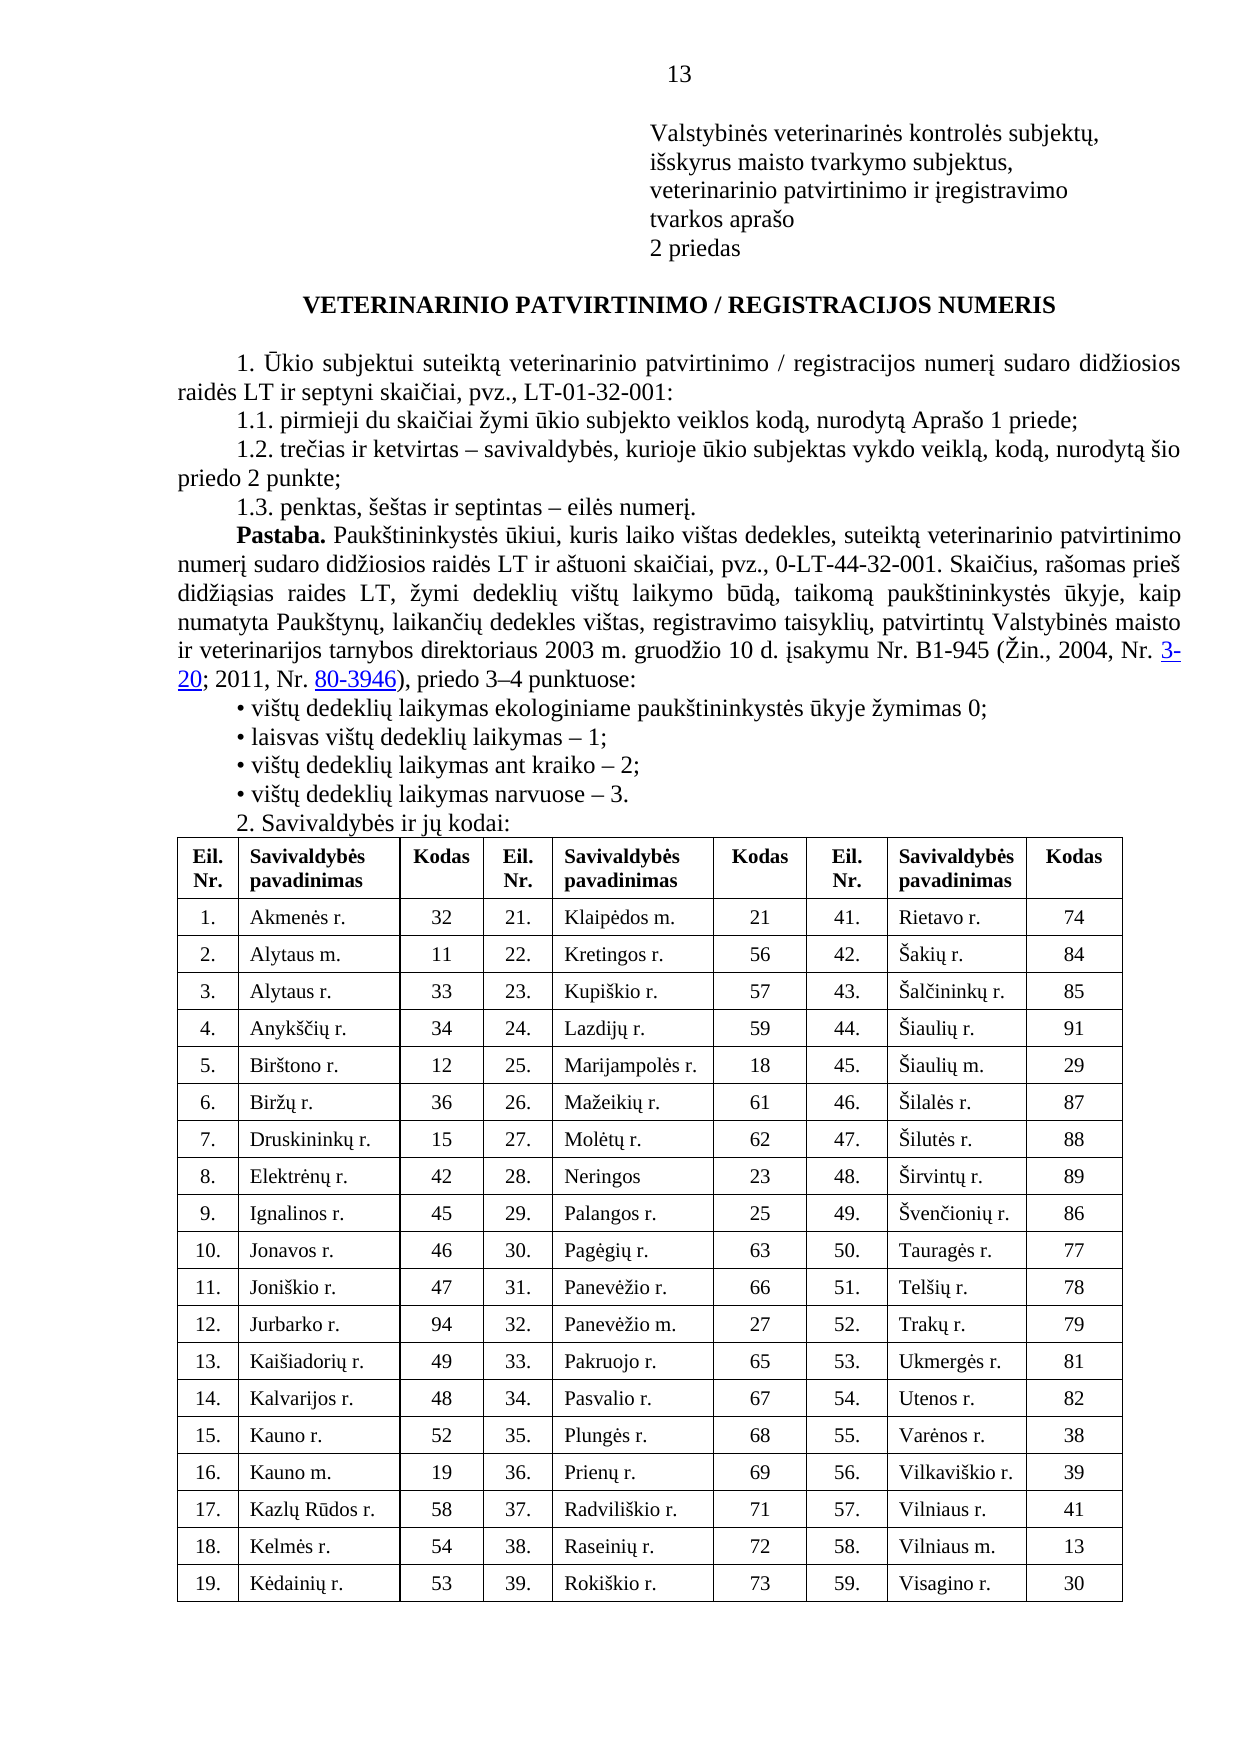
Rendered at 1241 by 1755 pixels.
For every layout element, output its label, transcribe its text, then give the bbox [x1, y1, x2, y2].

table_cell 53. [807, 1343, 887, 1379]
table_cell 87 [1027, 1084, 1122, 1120]
table_cell 25. [484, 1047, 552, 1083]
table_cell Vilniaus r. [888, 1491, 1026, 1527]
text 2 priedas [649, 233, 1181, 262]
table_cell 85 [1027, 973, 1122, 1009]
table_cell Pakruojo r. [553, 1343, 713, 1379]
table_cell 3. [178, 973, 238, 1009]
table_cell 23. [484, 973, 552, 1009]
table_cell 48. [807, 1158, 887, 1194]
table_cell 69 [714, 1454, 806, 1489]
table_cell 81 [1027, 1343, 1122, 1379]
table_cell 39 [1027, 1454, 1122, 1489]
table_cell 6. [178, 1084, 238, 1120]
table_cell Lazdijų r. [553, 1010, 713, 1046]
table_cell 25 [714, 1195, 806, 1231]
table_cell 22. [484, 936, 552, 972]
text Pastaba. Paukštininkystės ūkiui, kuris laiko vištas dedekles, suteiktą veterinarinio patvirtinimo numerį sudaro didžiosios raidės LT ir aštuoni skaičiai, pvz., 0-LT-44-32-001. Skaičius, rašomas prieš didžiąsias raides LT, žymi dedeklių vištų laikymo būdą, taikomą paukštininkystės ūkyje, kaip numatyta Paukštynų, laikančių dedekles vištas, registravimo taisyklių, patvirtintų Valstybinės maisto ir veterinarijos tarnybos direktoriaus 2003 m. gruodžio 10 d. įsakymu Nr. B1-945 (Žin., 2004, Nr. 3-20; 2011, Nr. 80-3946), priedo 3–4 punktuose: [177, 521, 1181, 693]
table_cell 4. [178, 1010, 238, 1046]
table_cell 15 [401, 1121, 483, 1157]
table_cell 29 [1027, 1047, 1122, 1083]
table_cell 37. [484, 1491, 552, 1527]
table_cell Kauno r. [239, 1417, 399, 1453]
table_cell Šakių r. [888, 936, 1026, 972]
table_cell Kaišiadorių r. [239, 1343, 399, 1379]
table_cell Mažeikių r. [553, 1084, 713, 1120]
table_cell 53 [401, 1565, 483, 1601]
table_cell 35. [484, 1417, 552, 1453]
table_cell Marijampolės r. [553, 1047, 713, 1083]
table_cell 86 [1027, 1195, 1122, 1231]
table_cell Panevėžio r. [553, 1269, 713, 1305]
table_cell Elektrėnų r. [239, 1158, 399, 1194]
table_cell Trakų r. [888, 1306, 1026, 1342]
table_cell 32 [401, 899, 483, 935]
table_cell 66 [714, 1269, 806, 1305]
table_header Savivaldybės pavadinimas [888, 838, 1026, 898]
table_cell 94 [401, 1306, 483, 1342]
table_cell 17. [178, 1491, 238, 1527]
table_cell 78 [1027, 1269, 1122, 1305]
table_cell 73 [714, 1565, 806, 1601]
table_cell 30 [1027, 1565, 1122, 1601]
table_cell Akmenės r. [239, 899, 399, 935]
table_cell 89 [1027, 1158, 1122, 1194]
table_cell 50. [807, 1232, 887, 1268]
table_cell 11. [178, 1269, 238, 1305]
table_cell 47 [401, 1269, 483, 1305]
table_cell 56. [807, 1454, 887, 1489]
table_cell 13. [178, 1343, 238, 1379]
table_cell 24. [484, 1010, 552, 1046]
table_cell 1. [178, 899, 238, 935]
table_cell Tauragės r. [888, 1232, 1026, 1268]
text • vištų dedeklių laikymas narvuose – 3. [177, 779, 1181, 808]
table_cell 61 [714, 1084, 806, 1120]
table_cell Birštono r. [239, 1047, 399, 1083]
table_cell 74 [1027, 899, 1122, 935]
text tvarkos aprašo [649, 204, 1181, 233]
table_header Eil. Nr. [178, 838, 238, 898]
table_cell Prienų r. [553, 1454, 713, 1489]
table_cell 14. [178, 1380, 238, 1416]
table_cell Kretingos r. [553, 936, 713, 972]
table_cell Ukmergės r. [888, 1343, 1026, 1379]
table_header Savivaldybės pavadinimas [239, 838, 399, 898]
text 1.1. pirmieji du skaičiai žymi ūkio subjekto veiklos kodą, nurodytą Aprašo 1 priede; [177, 406, 1181, 434]
table_cell 26. [484, 1084, 552, 1120]
table_cell 34. [484, 1380, 552, 1416]
table_cell Šiaulių r. [888, 1010, 1026, 1046]
table_cell Druskininkų r. [239, 1121, 399, 1157]
table_cell 52. [807, 1306, 887, 1342]
table_cell 52 [401, 1417, 483, 1453]
table_cell 41. [807, 899, 887, 935]
table_cell 47. [807, 1121, 887, 1157]
table_cell Kalvarijos r. [239, 1380, 399, 1416]
table_cell Radviliškio r. [553, 1491, 713, 1527]
table_cell 7. [178, 1121, 238, 1157]
table_cell Panevėžio m. [553, 1306, 713, 1342]
table_cell 36 [401, 1084, 483, 1120]
table_cell 71 [714, 1491, 806, 1527]
table_cell Ignalinos r. [239, 1195, 399, 1231]
table_cell 38 [1027, 1417, 1122, 1453]
table_cell 8. [178, 1158, 238, 1194]
table_cell Utenos r. [888, 1380, 1026, 1416]
table_cell Jurbarko r. [239, 1306, 399, 1342]
table_cell Molėtų r. [553, 1121, 713, 1157]
table_cell Pasvalio r. [553, 1380, 713, 1416]
table_cell Kauno m. [239, 1454, 399, 1489]
text 1.3. penktas, šeštas ir septintas – eilės numerį. [177, 492, 1181, 521]
table_cell Vilniaus m. [888, 1528, 1026, 1563]
table_cell 39. [484, 1565, 552, 1601]
text veterinarinio patvirtinimo ir įregistravimo [649, 176, 1181, 204]
table_cell 45. [807, 1047, 887, 1083]
table_cell 28. [484, 1158, 552, 1194]
table_cell 54 [401, 1528, 483, 1563]
table_cell 18. [178, 1528, 238, 1563]
table_cell Pagėgių r. [553, 1232, 713, 1268]
table_cell 43. [807, 973, 887, 1009]
table_header Savivaldybės pavadinimas [553, 838, 713, 898]
table_cell Alytaus r. [239, 973, 399, 1009]
text 1.2. trečias ir ketvirtas – savivaldybės, kurioje ūkio subjektas vykdo veiklą, kodą, nurodytą šio priedo 2 punkte; [177, 434, 1181, 492]
text Valstybinės veterinarinės kontrolės subjektų, [649, 118, 1181, 147]
table_cell 82 [1027, 1380, 1122, 1416]
table_cell 72 [714, 1528, 806, 1563]
table_cell 58. [807, 1528, 887, 1563]
table_cell Visagino r. [888, 1565, 1026, 1601]
table_cell 68 [714, 1417, 806, 1453]
table_cell 65 [714, 1343, 806, 1379]
table_header Kodas [1027, 838, 1122, 898]
table_cell 16. [178, 1454, 238, 1489]
text • laisvas vištų dedeklių laikymas – 1; [177, 722, 1181, 751]
table_cell 49. [807, 1195, 887, 1231]
table_cell 19. [178, 1565, 238, 1601]
table_cell 67 [714, 1380, 806, 1416]
table_cell Šilalės r. [888, 1084, 1026, 1120]
table_cell 91 [1027, 1010, 1122, 1046]
table_cell Biržų r. [239, 1084, 399, 1120]
table_cell 15. [178, 1417, 238, 1453]
table_cell 9. [178, 1195, 238, 1231]
table_cell 11 [401, 936, 483, 972]
table_cell 59 [714, 1010, 806, 1046]
table_cell 62 [714, 1121, 806, 1157]
table_cell 54. [807, 1380, 887, 1416]
table_cell Klaipėdos m. [553, 899, 713, 935]
table_cell 12. [178, 1306, 238, 1342]
text 2. Savivaldybės ir jų kodai: [177, 808, 1181, 837]
table_cell 21. [484, 899, 552, 935]
text • vištų dedeklių laikymas ant kraiko – 2; [177, 751, 1181, 779]
table_cell 5. [178, 1047, 238, 1083]
table_cell Jonavos r. [239, 1232, 399, 1268]
table_cell 42 [401, 1158, 483, 1194]
table_cell Neringos [553, 1158, 713, 1194]
table_cell Varėnos r. [888, 1417, 1026, 1453]
table_cell 46 [401, 1232, 483, 1268]
table_cell 36. [484, 1454, 552, 1489]
table_cell 34 [401, 1010, 483, 1046]
table_cell 42. [807, 936, 887, 972]
table_cell 10. [178, 1232, 238, 1268]
table_cell 29. [484, 1195, 552, 1231]
table_cell 51. [807, 1269, 887, 1305]
table_cell 12 [401, 1047, 483, 1083]
table_cell 23 [714, 1158, 806, 1194]
table_cell 49 [401, 1343, 483, 1379]
table_cell 88 [1027, 1121, 1122, 1157]
table_cell Palangos r. [553, 1195, 713, 1231]
table_cell 59. [807, 1565, 887, 1601]
table_cell Rietavo r. [888, 899, 1026, 935]
table_cell 79 [1027, 1306, 1122, 1342]
table_cell 77 [1027, 1232, 1122, 1268]
table_cell 55. [807, 1417, 887, 1453]
table_cell 45 [401, 1195, 483, 1231]
table_cell 41 [1027, 1491, 1122, 1527]
text 1. Ūkio subjektui suteiktą veterinarinio patvirtinimo / registracijos numerį sudaro didžiosios raidės LT ir septyni skaičiai, pvz., LT-01-32-001: [177, 348, 1181, 406]
table_cell 84 [1027, 936, 1122, 972]
table_cell 27 [714, 1306, 806, 1342]
table_cell Šalčininkų r. [888, 973, 1026, 1009]
table_cell Alytaus m. [239, 936, 399, 972]
table_cell 48 [401, 1380, 483, 1416]
table_cell Šilutės r. [888, 1121, 1026, 1157]
table_cell Joniškio r. [239, 1269, 399, 1305]
table_cell 38. [484, 1528, 552, 1563]
table_cell Rokiškio r. [553, 1565, 713, 1601]
table_cell 19 [401, 1454, 483, 1489]
table_cell Švenčionių r. [888, 1195, 1026, 1231]
table_cell Kazlų Rūdos r. [239, 1491, 399, 1527]
table_header Eil. Nr. [484, 838, 552, 898]
table_cell 46. [807, 1084, 887, 1120]
table_cell 57 [714, 973, 806, 1009]
table_cell 27. [484, 1121, 552, 1157]
table_cell 33. [484, 1343, 552, 1379]
table_cell 56 [714, 936, 806, 972]
table_cell 32. [484, 1306, 552, 1342]
text • vištų dedeklių laikymas ekologiniame paukštininkystės ūkyje žymimas 0; [177, 693, 1181, 722]
table_cell Kelmės r. [239, 1528, 399, 1563]
table_cell 58 [401, 1491, 483, 1527]
table_cell 2. [178, 936, 238, 972]
table_cell Širvintų r. [888, 1158, 1026, 1194]
text VETERINARINIO PATVIRTINIMO / REGISTRACIJOS NUMERIS [177, 291, 1181, 319]
table_cell 44. [807, 1010, 887, 1046]
table_cell 57. [807, 1491, 887, 1527]
table_cell Plungės r. [553, 1417, 713, 1453]
table_cell 21 [714, 899, 806, 935]
table_cell 63 [714, 1232, 806, 1268]
table_cell Kupiškio r. [553, 973, 713, 1009]
table_header Kodas [714, 838, 806, 898]
table_cell Kėdainių r. [239, 1565, 399, 1601]
table_cell Raseinių r. [553, 1528, 713, 1563]
table_header Kodas [401, 838, 483, 898]
table_cell Šiaulių m. [888, 1047, 1026, 1083]
table_cell Vilkaviškio r. [888, 1454, 1026, 1489]
text išskyrus maisto tvarkymo subjektus, [649, 147, 1181, 176]
table_cell 33 [401, 973, 483, 1009]
table_cell Telšių r. [888, 1269, 1026, 1305]
table_cell 18 [714, 1047, 806, 1083]
table_cell 31. [484, 1269, 552, 1305]
table_header Eil. Nr. [807, 838, 887, 898]
table_cell 13 [1027, 1528, 1122, 1563]
table_cell 30. [484, 1232, 552, 1268]
table_cell Anykščių r. [239, 1010, 399, 1046]
